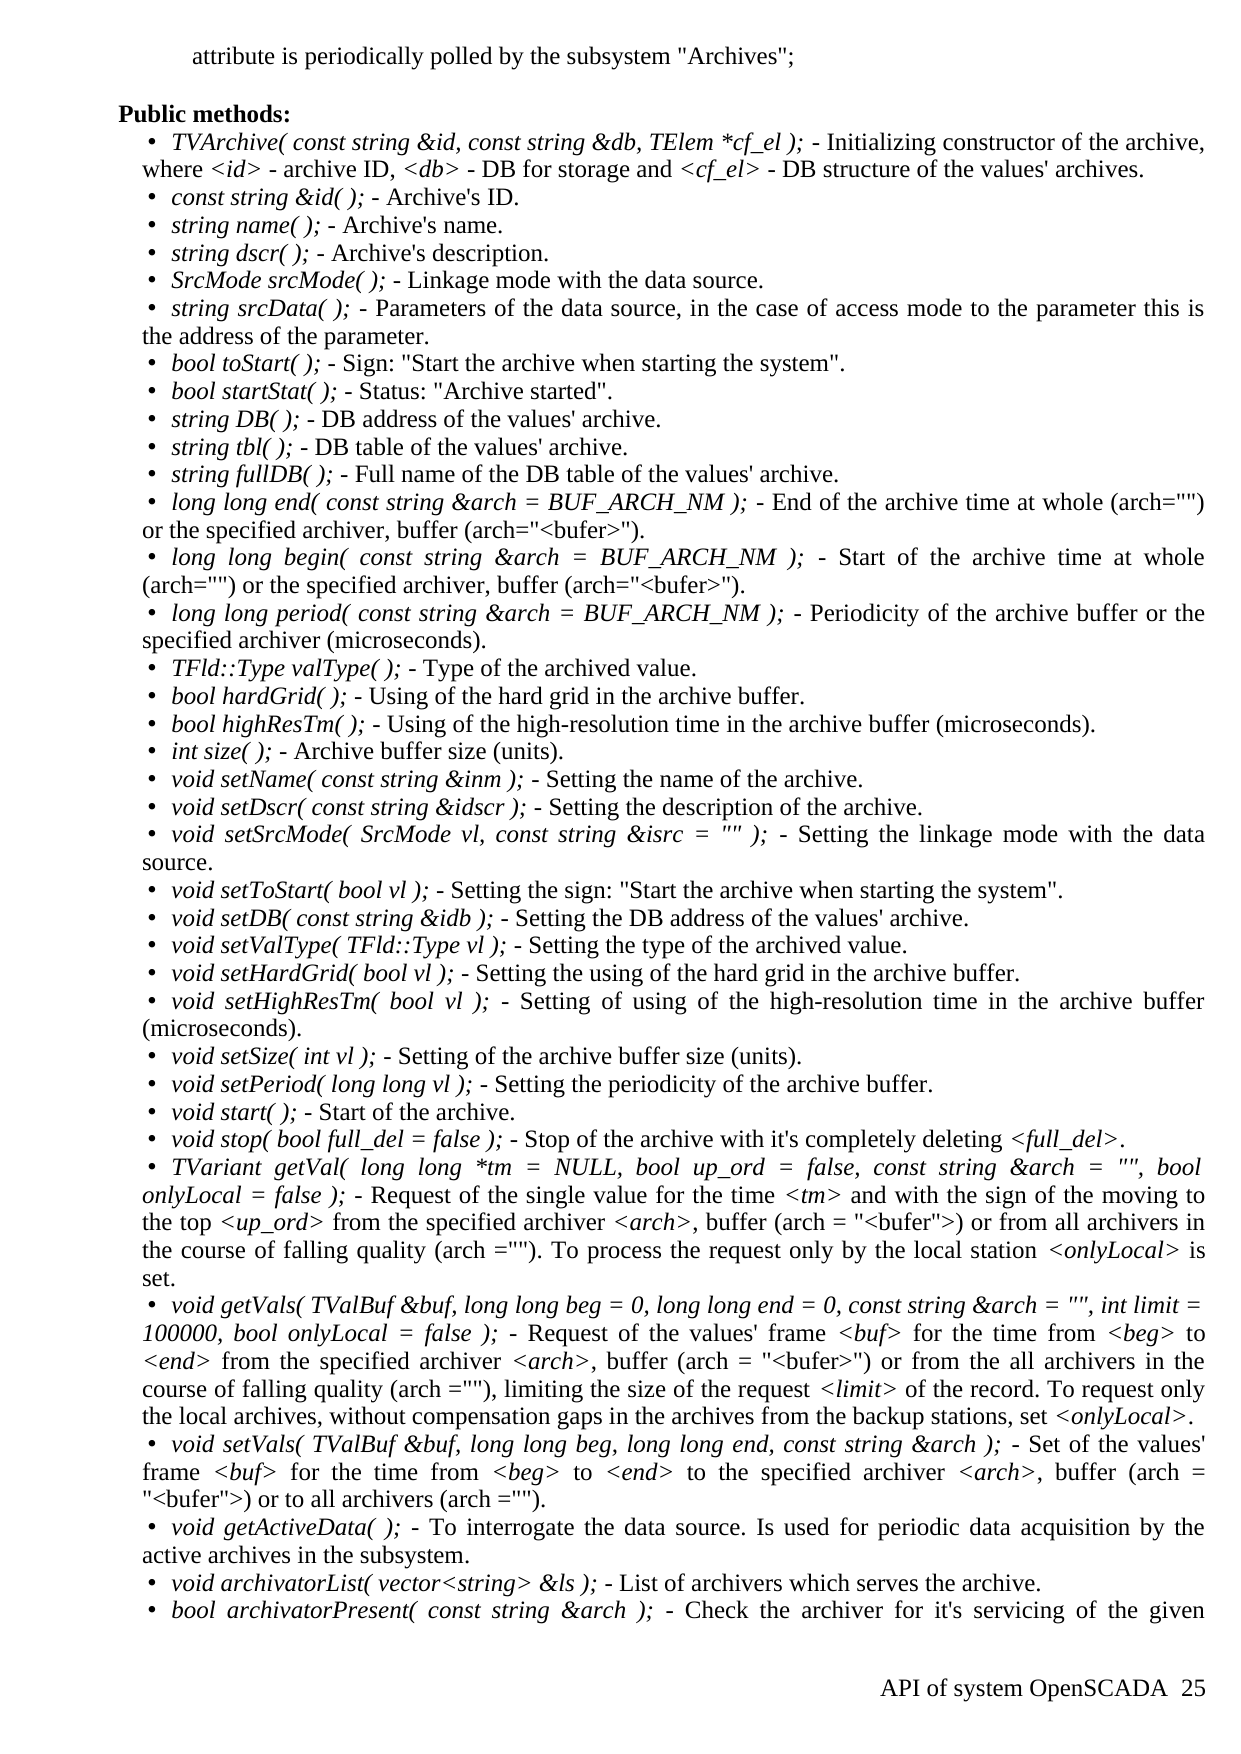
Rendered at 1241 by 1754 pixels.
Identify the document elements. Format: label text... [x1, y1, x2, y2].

list void setHighResTm( bool vl ); - Setting of using of the high-resolution time in the archive buffer (microseconds). [118, 987, 1206, 1042]
list void setVals( TValBuf &buf, long long beg, long long end, const string &arch ); - Set of the values' frame <buf> for the time from <beg> to <end> to the specified archiver <arch>, buffer (arch = "<bufer">) or to all archivers (arch =""). [118, 1430, 1206, 1513]
list void getActiveData( ); - To interrogate the data source. Is used for periodic data acquisition by the active archives in the subsystem. [118, 1513, 1206, 1569]
list bool hardGrid( ); - Using of the hard grid in the archive buffer. [118, 682, 1206, 710]
list TVArchive( const string &id, const string &db, TElem *cf_el ); - Initializing constructor of the archive, where <id> - archive ID, <db> - DB for storage and <cf_el> - DB structure of the values' archives. [118, 128, 1206, 183]
list void getVals( TValBuf &buf, long long beg = 0, long long end = 0, const string &arch = "", int limit = 100000, bool onlyLocal = false ); - Request of the values' frame <buf> for the time from <beg> to <end> from the specified archiver <arch>, buffer (arch = "<bufer>") or from the all archivers in the course of falling quality (arch =""), limiting the size of the request <limit> of the record. To request only the local archives, without compensation gaps in the archives from the backup stations, set <onlyLocal>. [118, 1292, 1206, 1430]
list void setToStart( bool vl ); - Setting the sign: "Start the archive when starting the system". [118, 876, 1206, 904]
list string DB( ); - DB address of the values' archive. [118, 405, 1206, 433]
list void stop( bool full_del = false ); - Stop of the archive with it's completely deleting <full_del>. [118, 1125, 1206, 1153]
list int size( ); - Archive buffer size (units). [118, 737, 1206, 765]
list void archivatorList( vector<string> &ls ); - List of archivers which serves the archive. [118, 1569, 1206, 1596]
list void setValType( TFld::Type vl ); - Setting the type of the archived value. [118, 931, 1206, 959]
list string srcData( ); - Parameters of the data source, in the case of access mode to the parameter this is the address of the parameter. [118, 294, 1206, 349]
list TFld::Type valType( ); - Type of the archived value. [118, 654, 1206, 682]
list const string &id( ); - Archive's ID. [118, 183, 1206, 211]
list void start( ); - Start of the archive. [118, 1098, 1206, 1125]
list void setName( const string &inm ); - Setting the name of the archive. [118, 765, 1206, 793]
list void setDscr( const string &idscr ); - Setting the description of the archive. [118, 793, 1206, 821]
list void setDB( const string &idb ); - Setting the DB address of the values' archive. [118, 904, 1206, 931]
list long long end( const string &arch = BUF_ARCH_NM ); - End of the archive time at whole (arch="") or the specified archiver, buffer (arch="<bufer>"). [118, 488, 1206, 543]
list string dscr( ); - Archive's description. [118, 239, 1206, 266]
list string fullDB( ); - Full name of the DB table of the values' archive. [118, 460, 1206, 488]
list long long period( const string &arch = BUF_ARCH_NM ); - Periodicity of the archive buffer or the specified archiver (microseconds). [118, 599, 1206, 654]
list bool toStart( ); - Sign: "Start the archive when starting the system". [118, 349, 1206, 377]
list SrcMode srcMode( ); - Linkage mode with the data source. [118, 266, 1206, 294]
list string name( ); - Archive's name. [118, 211, 1206, 239]
list string tbl( ); - DB table of the values' archive. [118, 433, 1206, 460]
list void setPeriod( long long vl ); - Setting the periodicity of the archive buffer. [118, 1070, 1206, 1098]
list TVariant getVal( long long *tm = NULL, bool up_ord = false, const string &arch = "", bool onlyLocal = false ); - Request of the single value for the time <tm> and with the sign of the moving to the top <up_ord> from the specified archiver <arch>, buffer (arch = "<bufer">) or from all archivers in the course of falling quality (arch =""). To process the request only by the local station <onlyLocal> is set. [118, 1153, 1206, 1292]
list bool startStat( ); - Status: "Archive started". [118, 377, 1206, 405]
list void setHardGrid( bool vl ); - Setting the using of the hard grid in the archive buffer. [118, 959, 1206, 987]
list void setSrcMode( SrcMode vl, const string &isrc = "" ); - Setting the linkage mode with the data source. [118, 821, 1206, 876]
list void setSize( int vl ); - Setting of the archive buffer size (units). [118, 1042, 1206, 1070]
list bool highResTm( ); - Using of the high-resolution time in the archive buffer (microseconds). [118, 710, 1206, 737]
list bool archivatorPresent( const string &arch ); - Check the archiver for it's servicing of the given [118, 1596, 1206, 1624]
text Public methods: [118, 100, 1206, 128]
list attribute is periodically polled by the subsystem "Archives"; [162, 42, 1206, 70]
list long long begin( const string &arch = BUF_ARCH_NM ); - Start of the archive time at whole (arch="") or the specified archiver, buffer (arch="<bufer>"). [118, 543, 1206, 599]
